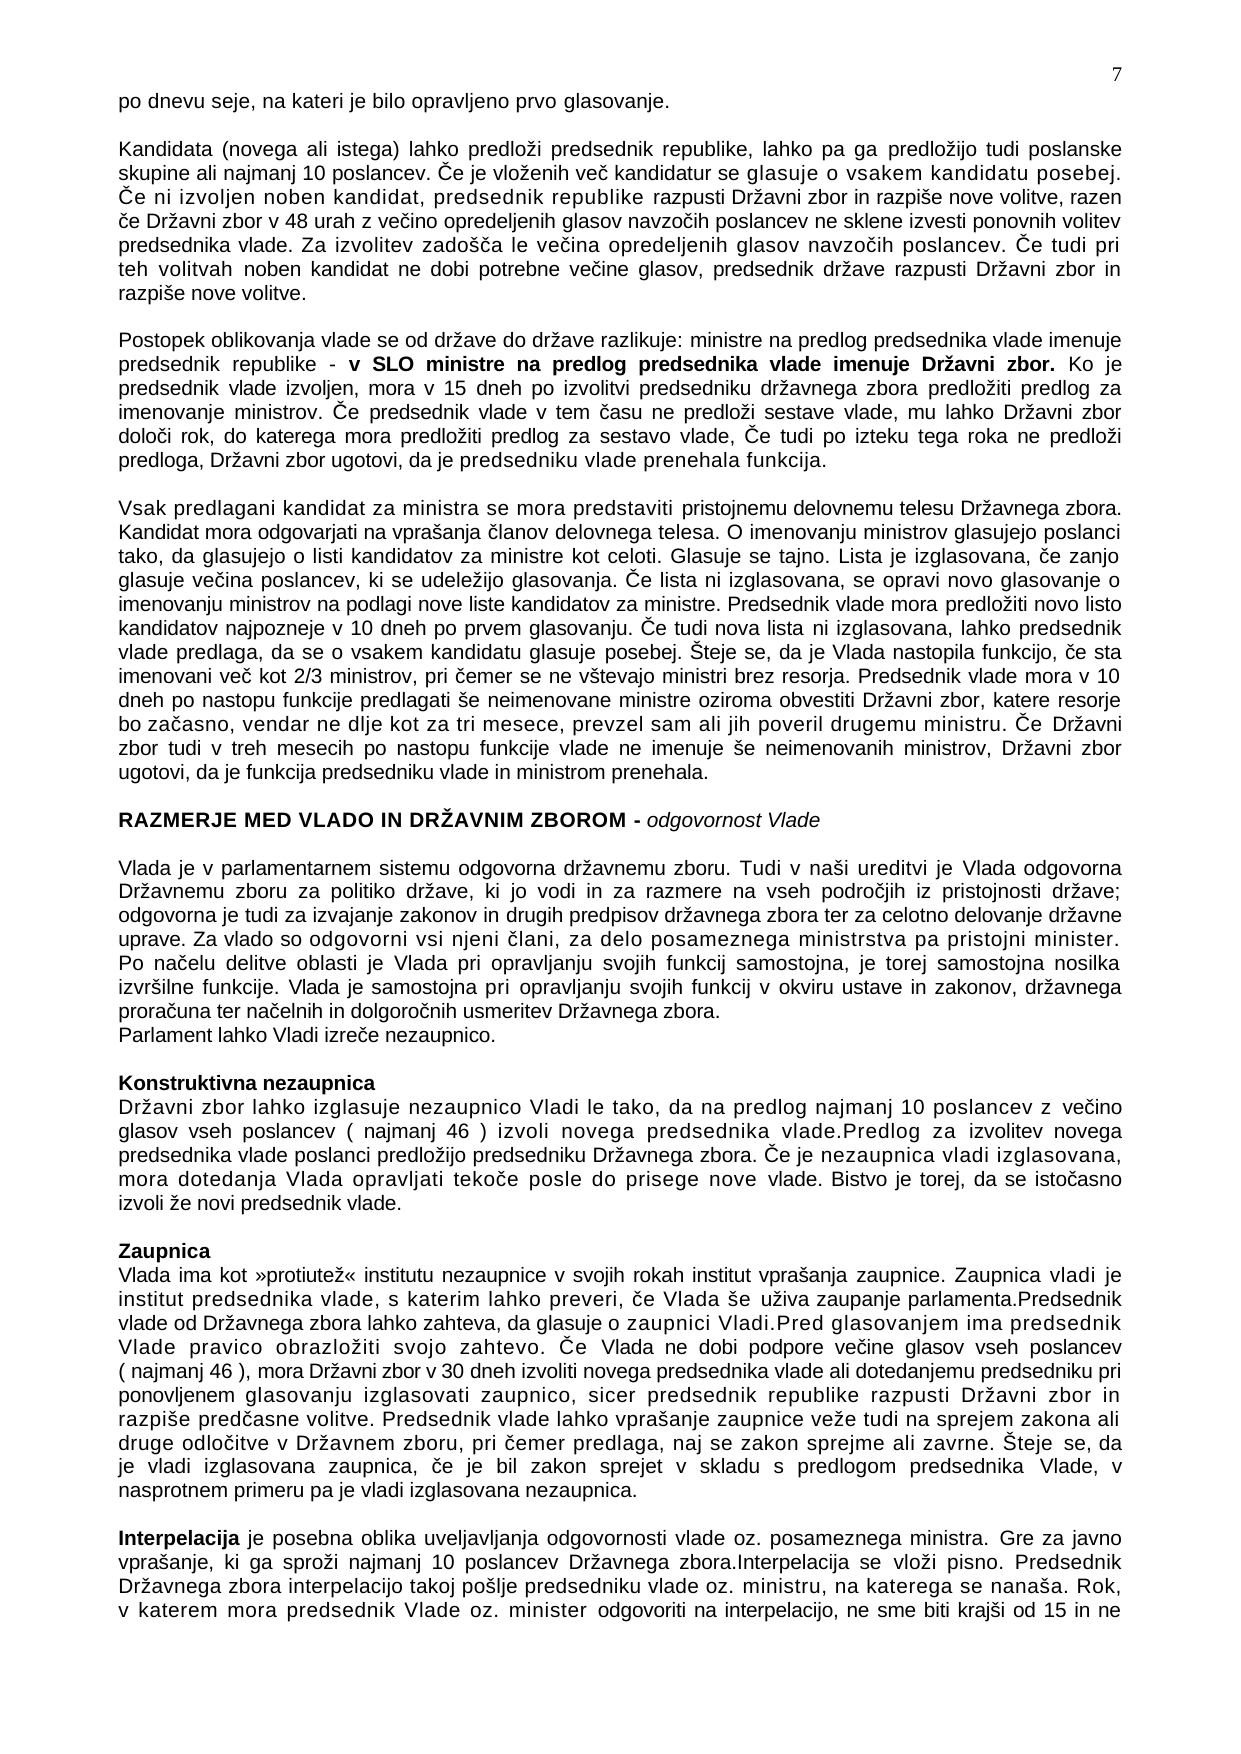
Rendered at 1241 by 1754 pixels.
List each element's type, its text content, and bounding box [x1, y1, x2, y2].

text Vlada je v parlamentarnem sistemu odgovorna državnemu zboru. Tudi v naši ureditvi je Vlada odgovorna Državnemu zboru za politiko države, ki jo vodi in za razmere na vseh področjih iz pristojnosti države; odgovorna je tudi za izvajanje zakonov in drugih predpisov državnega zbora ter za celotno delovanje državne uprave. Za vlado so odgovorni vsi njeni člani, za delo posameznega ministrstva pa pristojni minister. Po načelu delitve oblasti je Vlada pri opravljanju svojih funkcij samostojna, je torej samostojna nosilka izvršilne funkcije. Vlada je samostojna pri opravljanju svojih funkcij v okviru ustave in zakonov, državnega proračuna ter načelnih in dolgoročnih usmeritev Državnega zbora. [118, 855, 1122, 1023]
text Konstruktivna nezaupnica [118, 1071, 1122, 1095]
text Postopek oblikovanja vlade se od države do države razlikuje: ministre na predlog predsednika vlade imenuje predsednik republike - v SLO ministre na predlog predsednika vlade imenuje Državni zbor. Ko je predsednik vlade izvoljen, mora v 15 dneh po izvolitvi predsedniku državnega zbora predložiti predlog za imenovanje ministrov. Če predsednik vlade v tem času ne predloži sestave vlade, mu lahko Državni zbor določi rok, do katerega mora predložiti predlog za sestavo vlade, Če tudi po izteku tega roka ne predloži predloga, Državni zbor ugotovi, da je predsedniku vlade prenehala funkcija. [118, 328, 1122, 472]
text po dnevu seje, na kateri je bilo opravljeno prvo glasovanje. [118, 89, 1122, 113]
text Vlada ima kot »protiutež« institutu nezaupnice v svojih rokah institut vprašanja zaupnice. Zaupnica vladi je institut predsednika vlade, s katerim lahko preveri, če Vlada še uživa zaupanje parlamenta.Predsednik vlade od Državnega zbora lahko zahteva, da glasuje o zaupnici Vladi.Pred glasovanjem ima predsednik Vlade pravico obrazložiti svojo zahtevo. Če Vlada ne dobi podpore večine glasov vseh poslancev ( najmanj 46 ), mora Državni zbor v 30 dneh izvoliti novega predsednika vlade ali dotedanjemu predsedniku pri ponovljenem glasovanju izglasovati zaupnico, sicer predsednik republike razpusti Državni zbor in razpiše predčasne volitve. Predsednik vlade lahko vprašanje zaupnice veže tudi na sprejem zakona ali druge odločitve v Državnem zboru, pri čemer predlaga, naj se zakon sprejme ali zavrne. Šteje se, da je vladi izglasovana zaupnica, če je bil zakon sprejet v skladu s predlogom predsednika Vlade, v nasprotnem primeru pa je vladi izglasovana nezaupnica. [118, 1263, 1122, 1502]
text Interpelacija je posebna oblika uveljavljanja odgovornosti vlade oz. posameznega ministra. Gre za javno vprašanje, ki ga sproži najmanj 10 poslancev Državnega zbora.Interpelacija se vloži pisno. Predsednik Državnega zbora interpelacijo takoj pošlje predsedniku vlade oz. ministru, na katerega se nanaša. Rok, v katerem mora predsednik Vlade oz. minister odgovoriti na interpelacijo, ne sme biti krajši od 15 in ne [118, 1526, 1122, 1622]
text Vsak predlagani kandidat za ministra se mora predstaviti pristojnemu delovnemu telesu Državnega zbora. Kandidat mora odgovarjati na vprašanja članov delovnega telesa. O imenovanju ministrov glasujejo poslanci tako, da glasujejo o listi kandidatov za ministre kot celoti. Glasuje se tajno. Lista je izglasovana, če zanjo glasuje večina poslancev, ki se udeležijo glasovanja. Če lista ni izglasovana, se opravi novo glasovanje o imenovanju ministrov na podlagi nove liste kandidatov za ministre. Predsednik vlade mora predložiti novo listo kandidatov najpozneje v 10 dneh po prvem glasovanju. Če tudi nova lista ni izglasovana, lahko predsednik vlade predlaga, da se o vsakem kandidatu glasuje posebej. Šteje se, da je Vlada nastopila funkcijo, če sta imenovani več kot 2/3 ministrov, pri čemer se ne vštevajo ministri brez resorja. Predsednik vlade mora v 10 dneh po nastopu funkcije predlagati še neimenovane ministre oziroma obvestiti Državni zbor, katere resorje bo začasno, vendar ne dlje kot za tri mesece, prevzel sam ali jih poveril drugemu ministru. Če Državni zbor tudi v treh mesecih po nastopu funkcije vlade ne imenuje še neimenovanih ministrov, Državni zbor ugotovi, da je funkcija predsedniku vlade in ministrom prenehala. [118, 496, 1122, 783]
text Parlament lahko Vladi izreče nezaupnico. [118, 1023, 1122, 1047]
text Razmerje med Vlado in Državnim zborom - odgovornost Vlade [118, 807, 1122, 831]
text Državni zbor lahko izglasuje nezaupnico Vladi le tako, da na predlog najmanj 10 poslancev z večino glasov vseh poslancev ( najmanj 46 ) izvoli novega predsednika vlade.Predlog za izvolitev novega predsednika vlade poslanci predložijo predsedniku Državnega zbora. Če je nezaupnica vladi izglasovana, mora dotedanja Vlada opravljati tekoče posle do prisege nove vlade. Bistvo je torej, da se istočasno izvoli že novi predsednik vlade. [118, 1095, 1122, 1215]
subtitle Zaupnica [118, 1239, 1122, 1263]
text Kandidata (novega ali istega) lahko predloži predsednik republike, lahko pa ga predložijo tudi poslanske skupine ali najmanj 10 poslancev. Če je vloženih več kandidatur se glasuje o vsakem kandidatu posebej. Če ni izvoljen noben kandidat, predsednik republike razpusti Državni zbor in razpiše nove volitve, razen če Državni zbor v 48 urah z večino opredeljenih glasov navzočih poslancev ne sklene izvesti ponovnih volitev predsednika vlade. Za izvolitev zadošča le večina opredeljenih glasov navzočih poslancev. Če tudi pri teh volitvah noben kandidat ne dobi potrebne večine glasov, predsednik države razpusti Državni zbor in razpiše nove volitve. [118, 137, 1122, 304]
